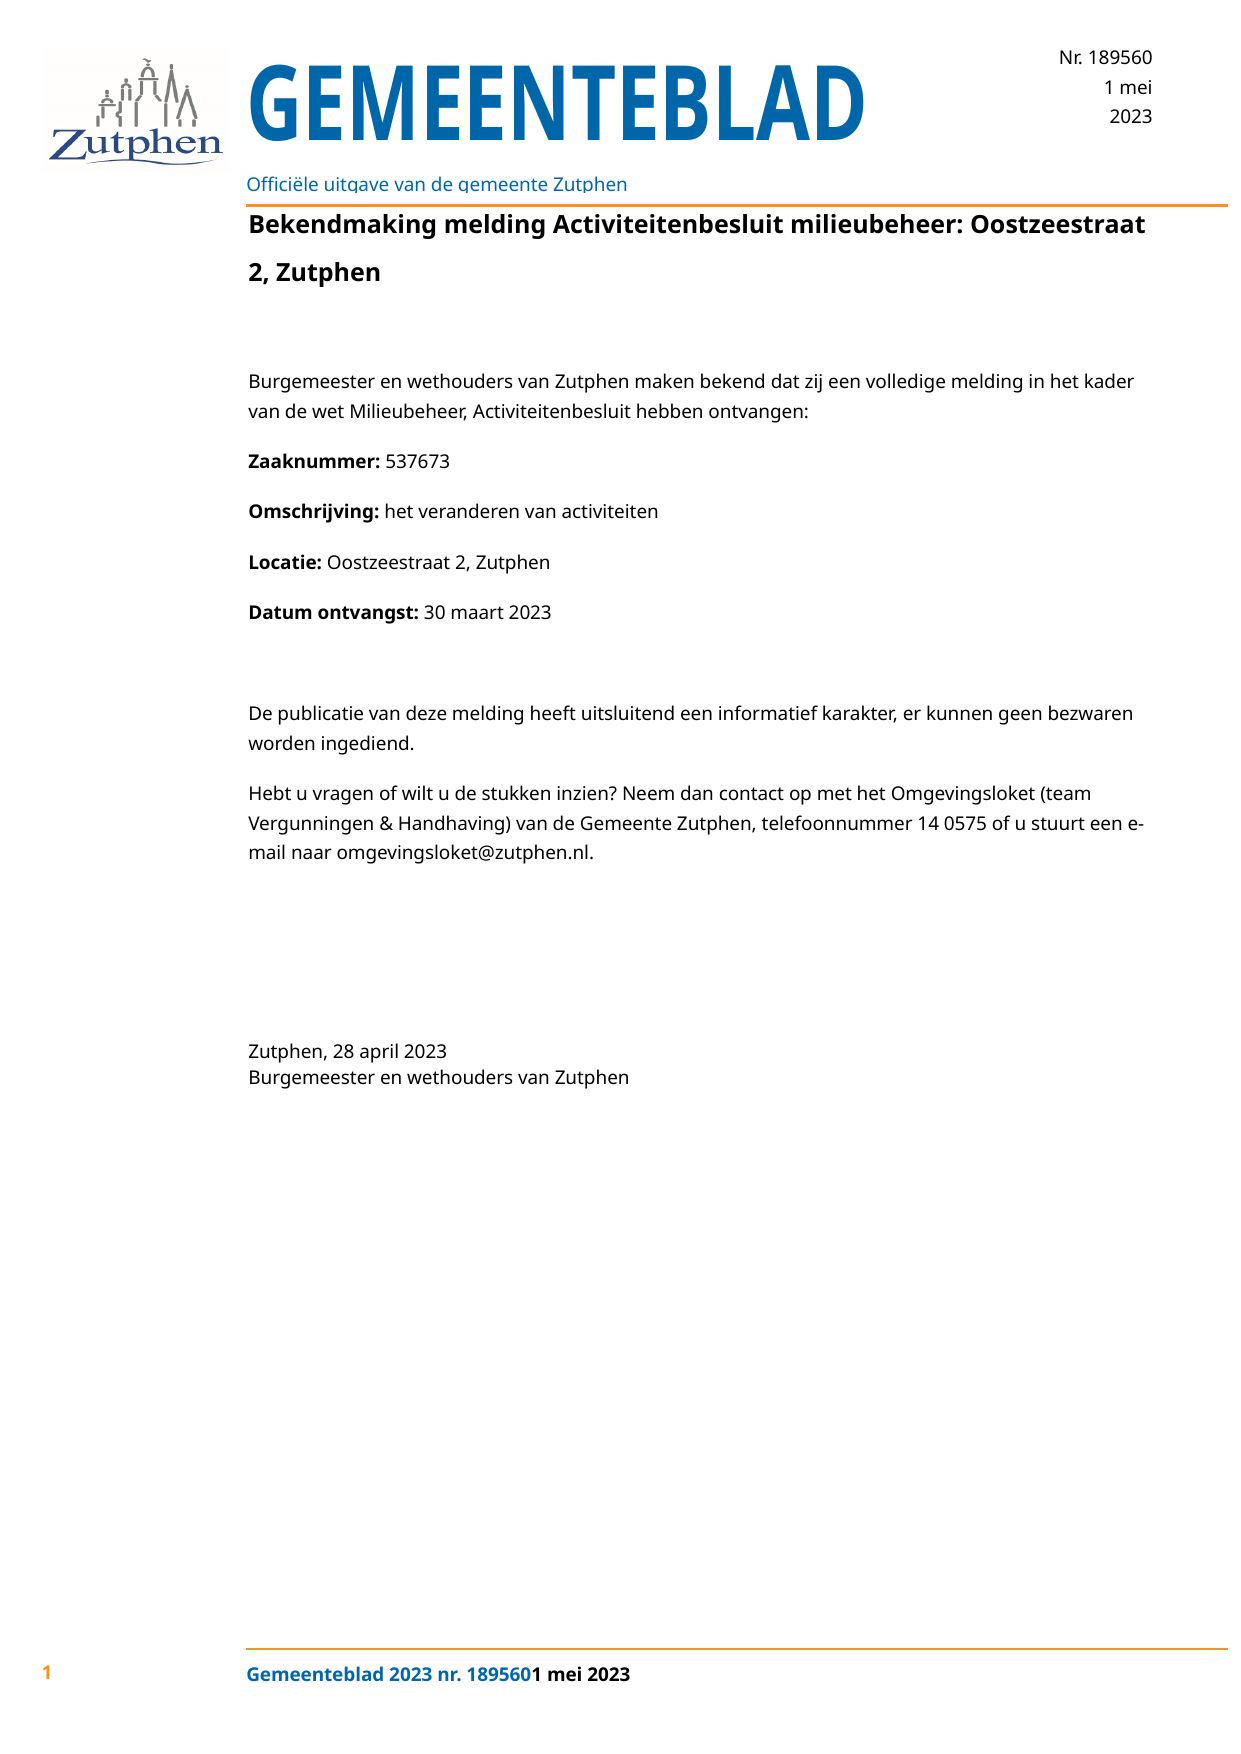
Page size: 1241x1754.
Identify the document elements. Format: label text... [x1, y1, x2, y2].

text Bekendmaking melding Activiteitenbesluit milieubeheer: Oostzeestraat 2, Zutphen [248, 207, 1152, 288]
text Zaaknummer: 537673 [248, 448, 1152, 474]
text Burgemeester en wethouders van Zutphen [248, 1064, 1152, 1090]
text Datum ontvangst: 30 maart 2023 [248, 599, 1152, 625]
text Locatie: Oostzeestraat 2, Zutphen [248, 549, 1152, 575]
text Hebt u vragen of wilt u de stukken inzien? Neem dan contact op met het Omgevingsloket (team Vergunningen & Handhaving) van de Gemeente Zutphen, telefoonnummer 14 0575 of u stuurt een e-mail naar omgevingsloket@zutphen.nl. [248, 780, 1152, 865]
text Burgemeester en wethouders van Zutphen maken bekend dat zij een volledige melding in het kader van de wet Milieubeheer, Activiteitenbesluit hebben ontvangen: [248, 368, 1152, 424]
text Omschrijving: het veranderen van activiteiten [248, 499, 1152, 524]
picture [41, 47, 231, 172]
text De publicatie van deze melding heeft uitsluitend een informatief karakter, er kunnen geen bezwaren worden ingediend. [248, 700, 1152, 756]
text Zutphen, 28 april 2023 [248, 1039, 1152, 1064]
